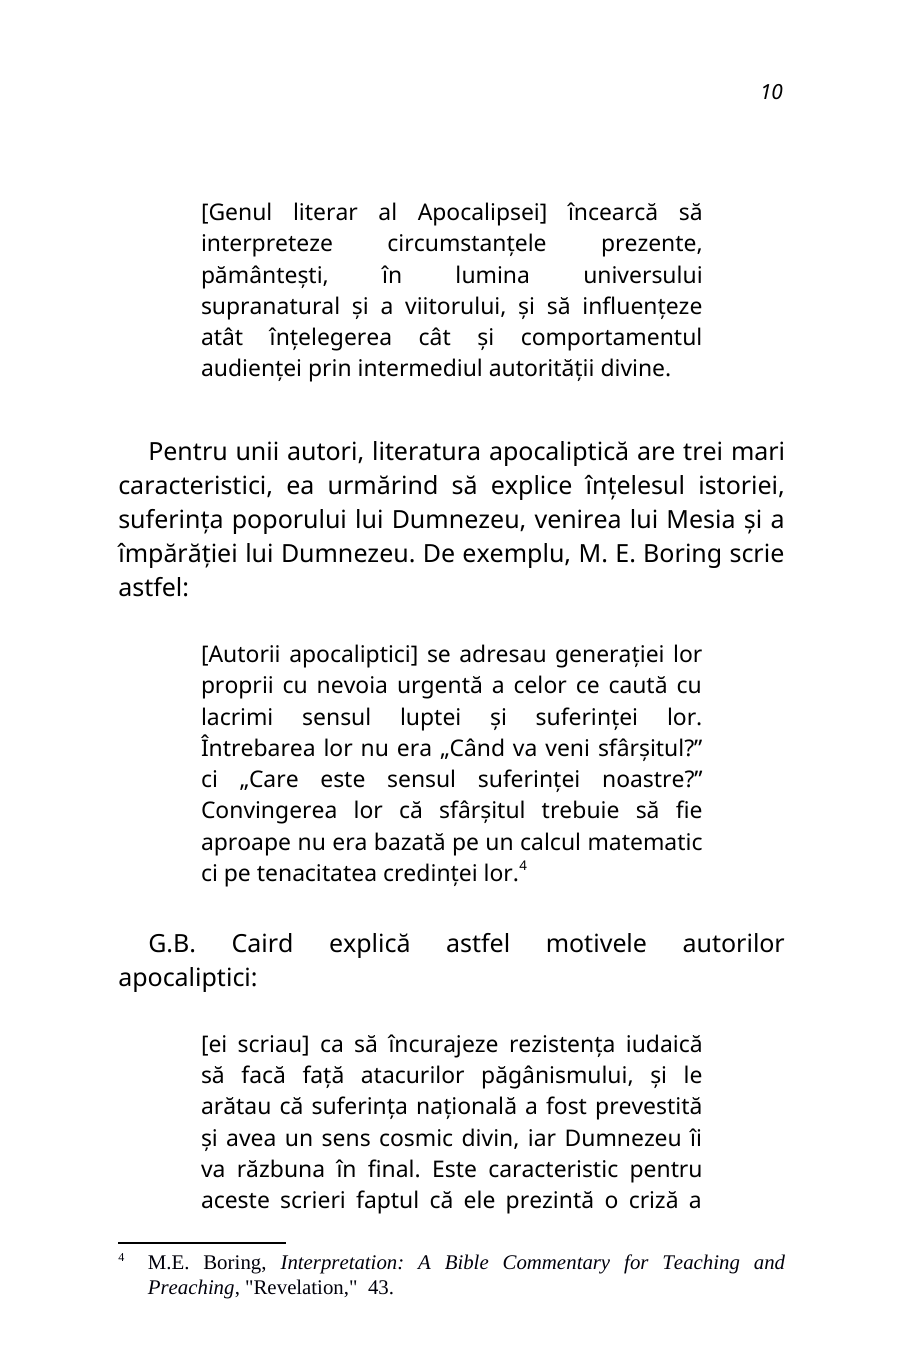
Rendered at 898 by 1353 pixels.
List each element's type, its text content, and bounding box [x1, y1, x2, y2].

text M.E. Boring, Interpretation: A Bible Commentary for Teaching and Preaching, "Revelation," 43. [118, 1249, 786, 1299]
text [ei scriau] ca să încurajeze rezistenţa iudaică să facă faţă atacurilor păgânismului, şi le arătau că suferinţa naţională a fost prevestită şi avea un sens cosmic divin, iar Dumnezeu îi va răzbuna în final. Este caracteristic pentru aceste scrieri faptul că ele prezintă o criză a [201, 1028, 703, 1215]
text Pentru unii autori, literatura apocaliptică are trei mari caracteristici, ea urmărind să explice înţelesul istoriei, suferinţa poporului lui Dumnezeu, venirea lui Mesia şi a împărăţiei lui Dumnezeu. De exemplu, M. E. Boring scrie astfel: [118, 434, 786, 604]
text [Genul literar al Apocalipsei] încearcă să interpreteze circumstanţele prezente, pământeşti, în lumina universului supranatural şi a viitorului, şi să influenţeze atât înţelegerea cât şi comportamentul audienţei prin intermediul autorităţii divine. [201, 196, 703, 384]
text G.B. Caird explică astfel motivele autorilor apocaliptici: [118, 926, 786, 994]
text [Autorii apocaliptici] se adresau generaţiei lor proprii cu nevoia urgentă a celor ce caută cu lacrimi sensul luptei şi suferinţei lor. Întrebarea lor nu era „Când va veni sfârşitul?” ci „Care este sensul suferinţei noastre?” Convingerea lor că sfârşitul trebuie să fie aproape nu era bazată pe un calcul matematic ci pe tenacitatea credinţei lor. [201, 638, 703, 888]
